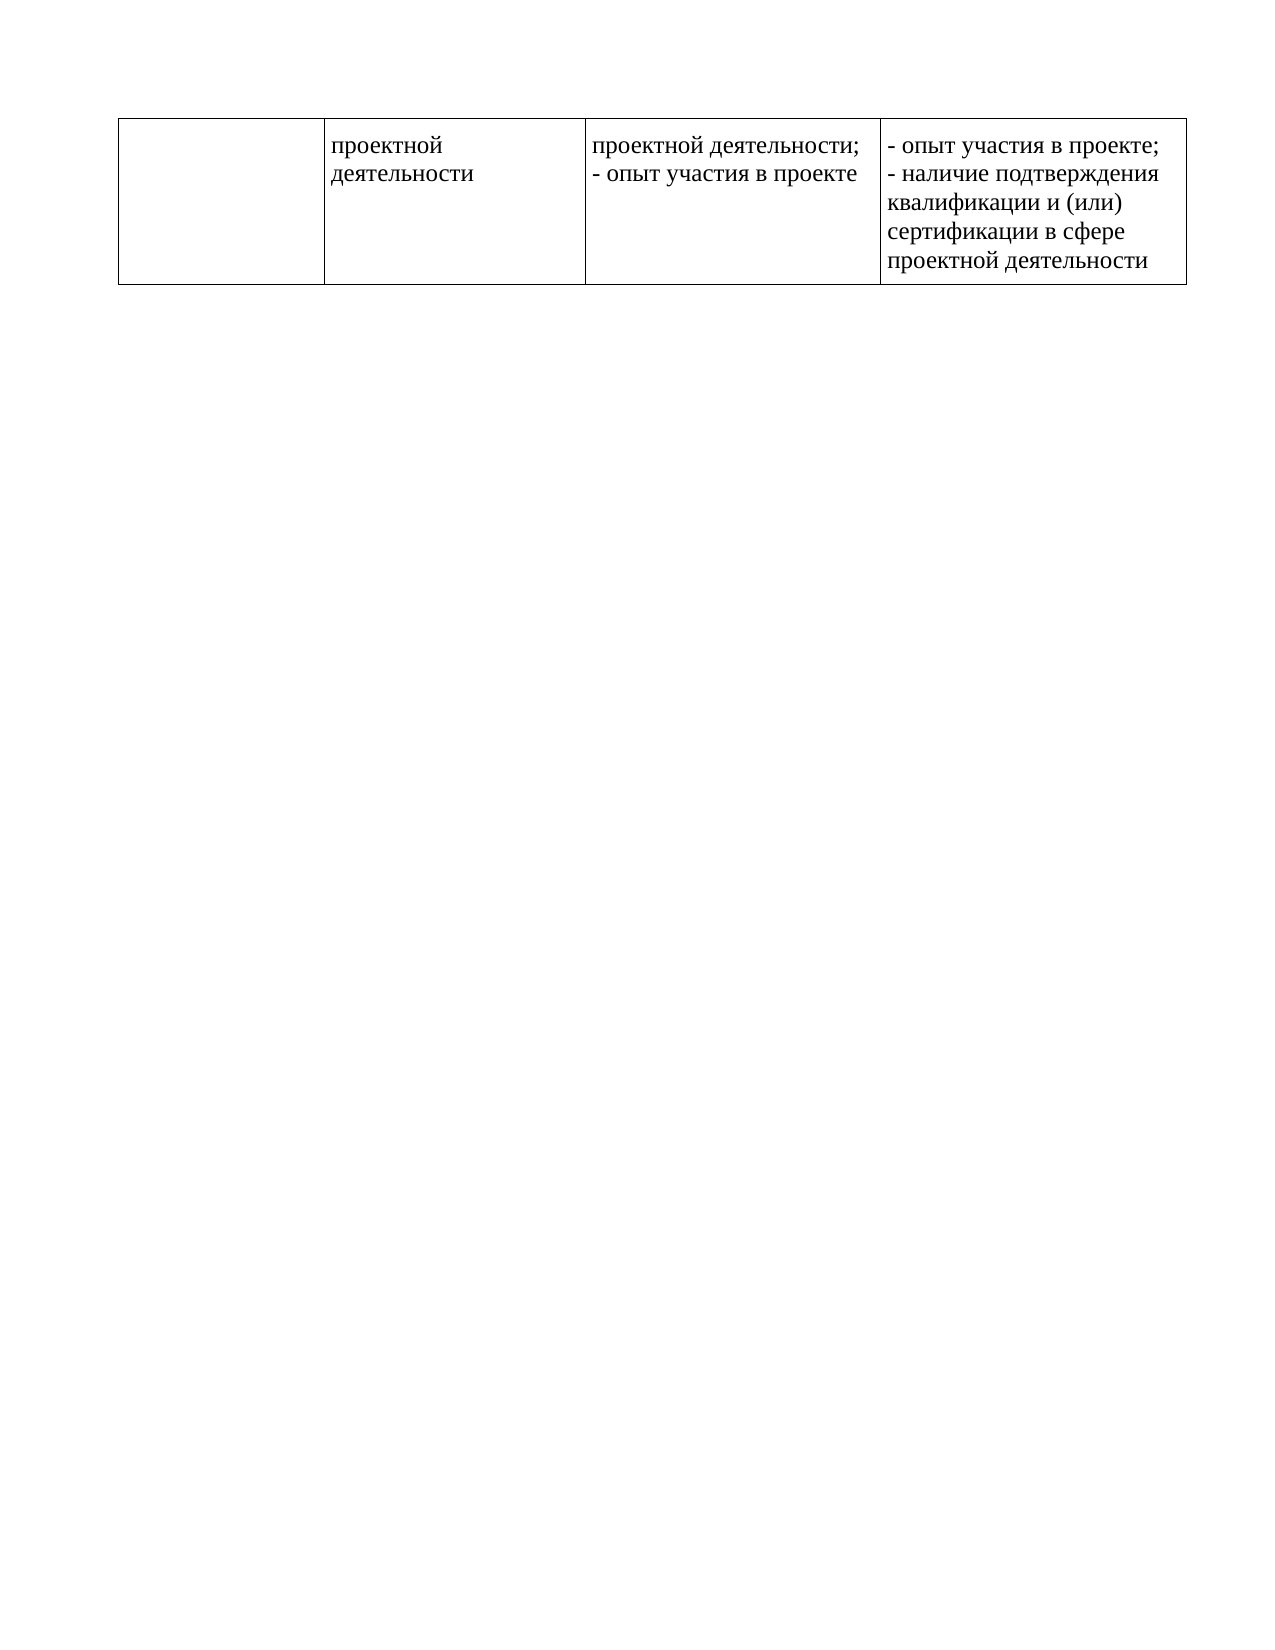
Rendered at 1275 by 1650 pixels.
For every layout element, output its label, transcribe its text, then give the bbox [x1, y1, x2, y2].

table_cell проектной деятельности [325, 119, 585, 284]
table_cell проектной деятельности; - опыт участия в проекте [586, 119, 880, 284]
table_cell [119, 119, 324, 284]
table_cell - опыт участия в проекте; - наличие подтверждения квалификации и (или) сертификации в сфере проектной деятельности [881, 119, 1186, 284]
